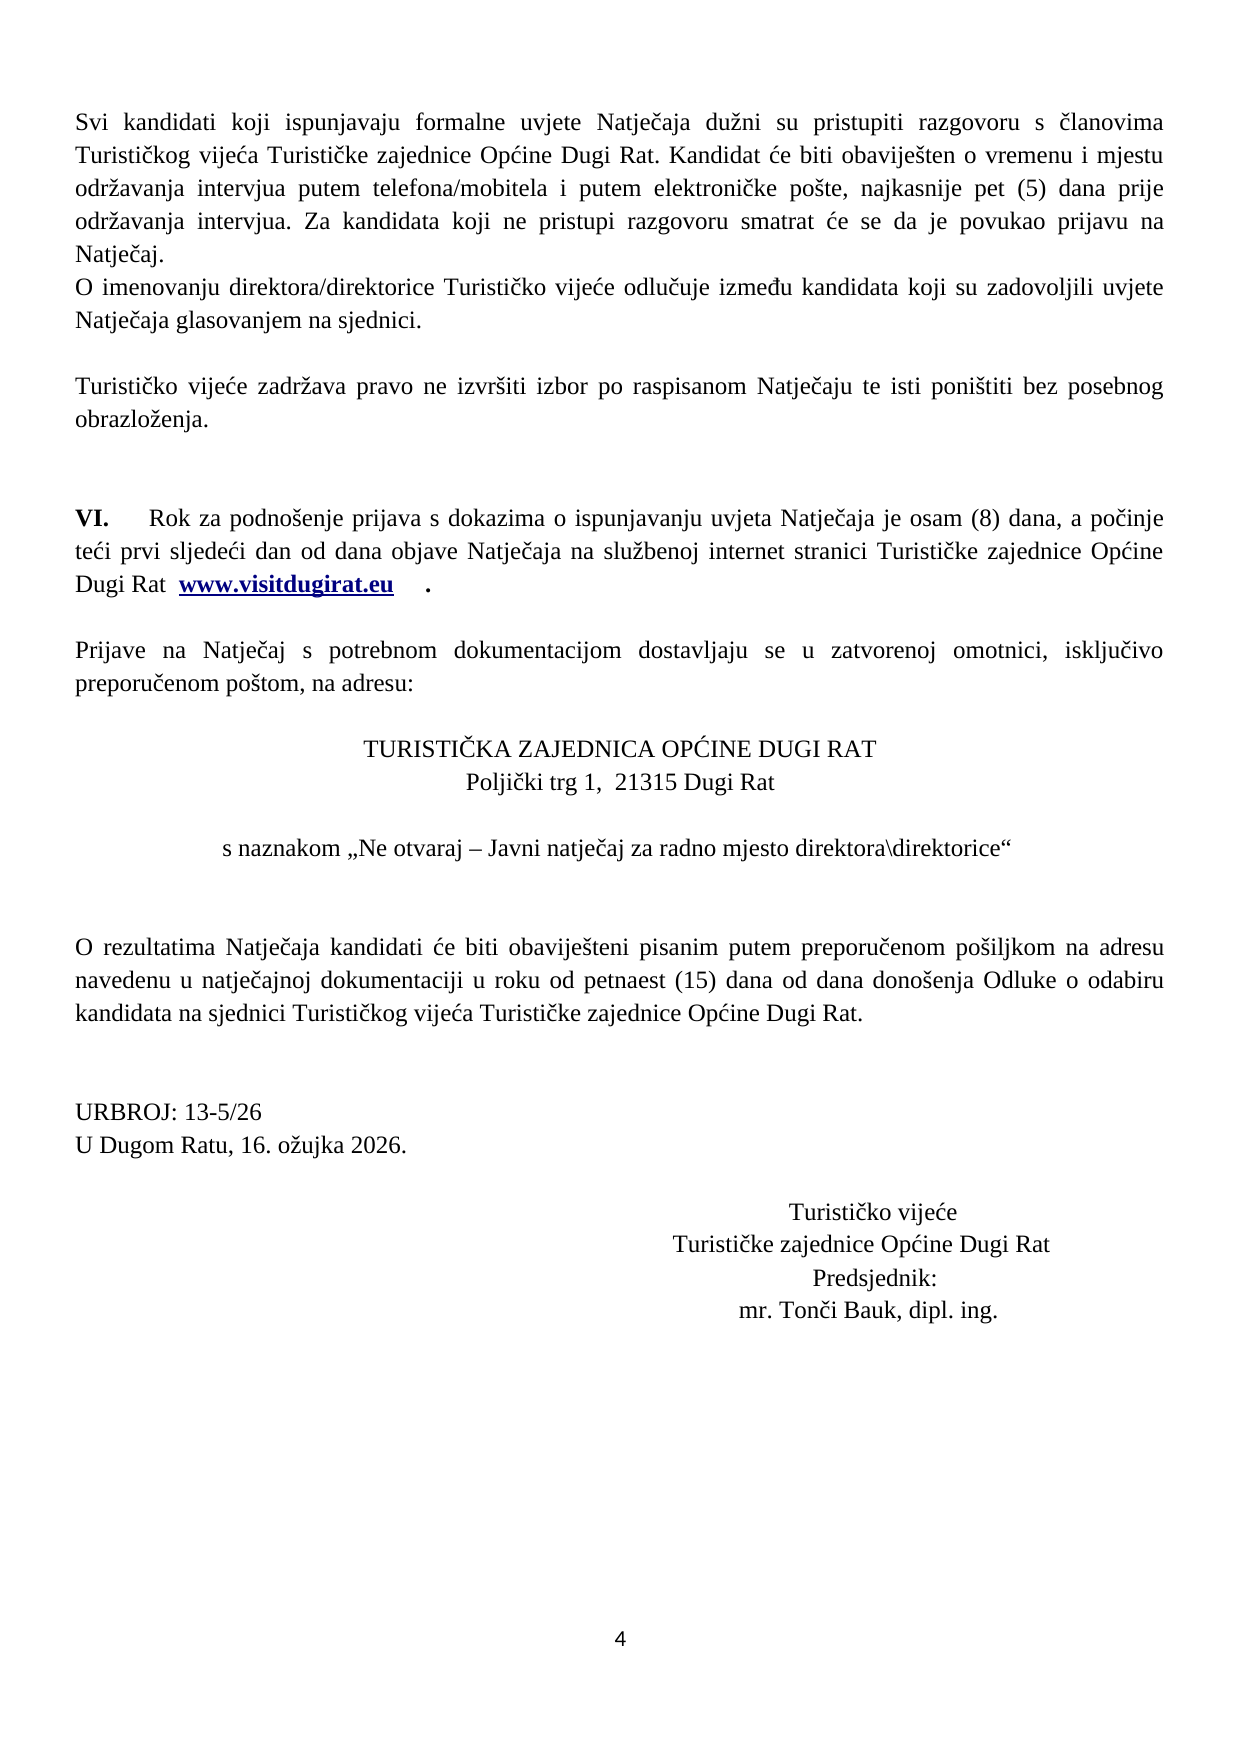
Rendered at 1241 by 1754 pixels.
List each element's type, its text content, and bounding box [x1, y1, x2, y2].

text Turističke zajednice Općine Dugi Rat [75, 1229, 1165, 1258]
text URBROJ: 13-5/26 [75, 1097, 1165, 1126]
text mr. Tonči Bauk, dipl. ing. [591, 1296, 1165, 1324]
text Svi kandidati koji ispunjavaju formalne uvjete Natječaja dužni su pristupiti razgovoru s članovima Turističkog vijeća Turističke zajednice Općine Dugi Rat. Kandidat će biti obaviješten o vremenu i mjestu održavanja intervjua putem telefona/mobitela i putem elektroničke pošte, najkasnije pet (5) dana prije održavanja intervjua. Za kandidata koji ne pristupi razgovoru smatrat će se da je povukao prijavu na Natječaj. [75, 107, 1165, 268]
text O rezultatima Natječaja kandidati će biti obaviješteni pisanim putem preporučenom pošiljkom na adresu navedenu u natječajnoj dokumentaciji u roku od petnaest (15) dana od dana donošenja Odluke o odabiru kandidata na sjednici Turističkog vijeća Turističke zajednice Općine Dugi Rat. [75, 932, 1165, 1027]
text Predsjednik: [75, 1263, 1165, 1291]
text Turističko vijeće zadržava pravo ne izvršiti izbor po raspisanom Natječaju te isti poništiti bez posebnog obrazloženja. [75, 371, 1165, 433]
text Prijave na Natječaj s potrebnom dokumentacijom dostavljaju se u zatvorenoj omotnici, isključivo preporučenom poštom, na adresu: [75, 635, 1165, 697]
text U Dugom Ratu, 16. ožujka 2026. [75, 1131, 1165, 1159]
text Turističko vijeće [75, 1197, 1165, 1225]
text Poljički trg 1, 21315 Dugi Rat [75, 767, 1165, 796]
text TURISTIČKA ZAJEDNICA OPĆINE DUGI RAT [75, 734, 1165, 763]
text VI. Rok za podnošenje prijava s dokazima o ispunjavanju uvjeta Natječaja je osam (8) dana, a počinje teći prvi sljedeći dan od dana objave Natječaja na službenoj internet stranici Turističke zajednice Općine Dugi Rat www.visitdugirat.eu . [75, 503, 1165, 598]
text O imenovanju direktora/direktorice Turističko vijeće odlučuje između kandidata koji su zadovoljili uvjete Natječaja glasovanjem na sjednici. [75, 272, 1165, 334]
text s naznakom „Ne otvaraj – Javni natječaj za radno mjesto direktora\direktorice“ [75, 833, 1165, 862]
